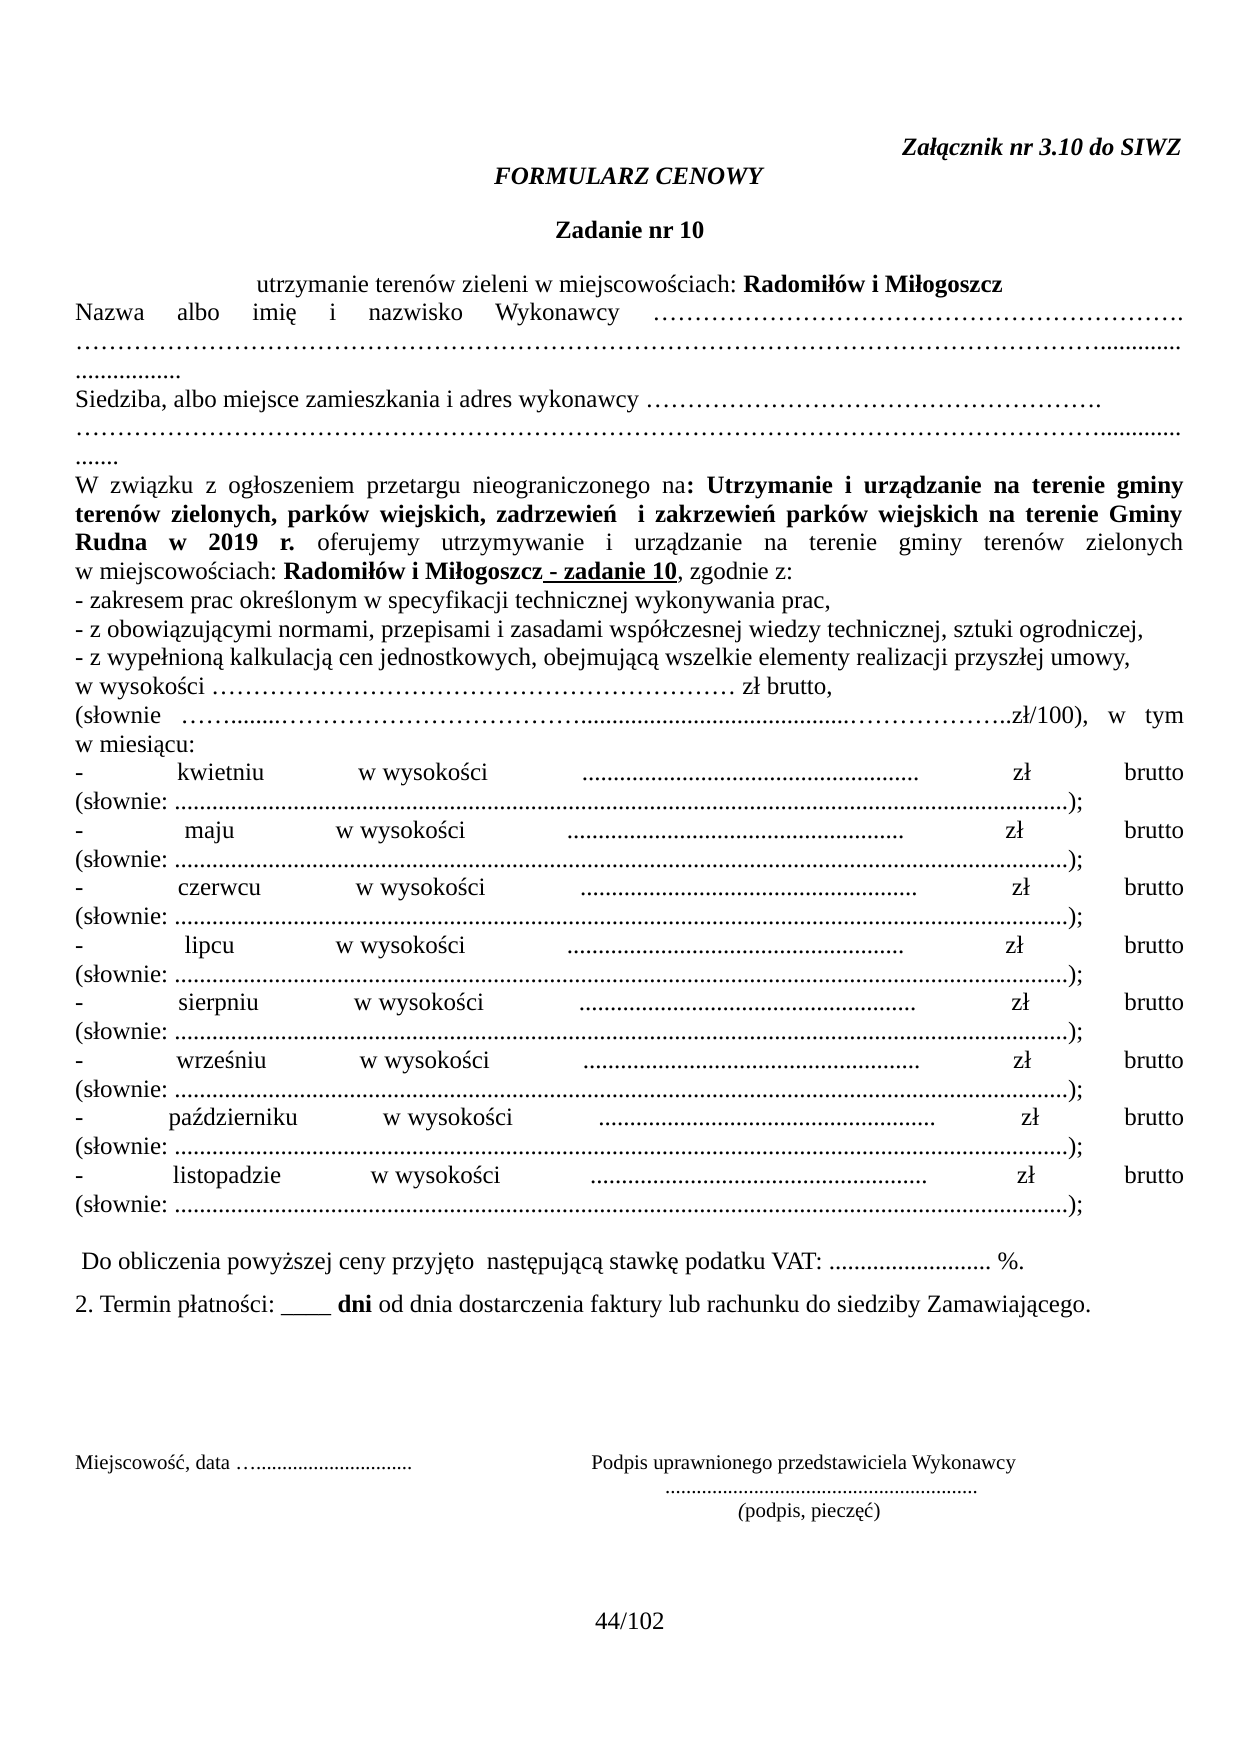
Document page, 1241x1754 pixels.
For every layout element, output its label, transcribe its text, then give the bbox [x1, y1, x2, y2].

text - lipcu w wysokości ...................................................... zł brutto (słownie: ...............................................................................................................................................); [75, 930, 1184, 987]
text - październiku w wysokości ...................................................... zł brutto (słownie: ...............................................................................................................................................); [75, 1102, 1184, 1160]
text (słownie ……........………………………………...........................................………………..zł/100), w tym w miesiącu: [75, 700, 1184, 757]
subtitle FORMULARZ CENOWY [75, 161, 1184, 190]
text Nazwa albo imię i nazwisko Wykonawcy ………………………………………………………. …………………………………………………………………………………………………………….............................. [75, 297, 1184, 384]
text Miejscowość, data ….............................. Podpis uprawnionego przedstawiciela Wykonawcy [75, 1450, 1184, 1474]
text Do obliczenia powyższej ceny przyjęto następującą stawkę podatku VAT: .......................... %. [75, 1246, 1184, 1275]
subtitle Załącznik nr 3.10 do SIWZ [75, 132, 1184, 161]
text ............................................................ [75, 1474, 1184, 1498]
text …………………………………………………………………………………………………………….................... [75, 412, 1184, 470]
text w wysokości ……………………………………………………… zł brutto, [75, 671, 1184, 700]
text - zakresem prac określonym w specyfikacji technicznej wykonywania prac, [75, 585, 1184, 614]
text - maju w wysokości ...................................................... zł brutto (słownie: ...............................................................................................................................................); [75, 815, 1184, 872]
text - z obowiązującymi normami, przepisami i zasadami współczesnej wiedzy technicznej, sztuki ogrodniczej, [75, 614, 1184, 642]
text - wrześniu w wysokości ...................................................... zł brutto (słownie: ...............................................................................................................................................); [75, 1045, 1184, 1102]
text - listopadzie w wysokości ...................................................... zł brutto (słownie: ...............................................................................................................................................); [75, 1160, 1184, 1217]
text (podpis, pieczęć) [75, 1498, 1240, 1522]
text - sierpniu w wysokości ...................................................... zł brutto (słownie: ...............................................................................................................................................); [75, 987, 1184, 1045]
text 2. Termin płatności: ____ dni od dnia dostarczenia faktury lub rachunku do siedziby Zamawiającego. [75, 1289, 1184, 1318]
text - z wypełnioną kalkulacją cen jednostkowych, obejmującą wszelkie elementy realizacji przyszłej umowy, [75, 642, 1184, 671]
text Siedziba, albo miejsce zamieszkania i adres wykonawcy ………………………………………………. [75, 384, 1184, 412]
text W związku z ogłoszeniem przetargu nieograniczonego na: Utrzymanie i urządzanie na terenie gminy terenów zielonych, parków wiejskich, zadrzewień i zakrzewień parków wiejskich na terenie Gminy Rudna w 2019 r. oferujemy utrzymywanie i urządzanie na terenie gminy terenów zielonych w miejscowościach: Radomiłów i Miłogoszcz - zadanie 10, zgodnie z: [75, 470, 1184, 585]
text utrzymanie terenów zieleni w miejscowościach: Radomiłów i Miłogoszcz [75, 269, 1184, 297]
text - kwietniu w wysokości ...................................................... zł brutto (słownie: ...............................................................................................................................................); [75, 757, 1184, 815]
text - czerwcu w wysokości ...................................................... zł brutto (słownie: ...............................................................................................................................................); [75, 872, 1184, 930]
subtitle Zadanie nr 10 [75, 215, 1184, 244]
